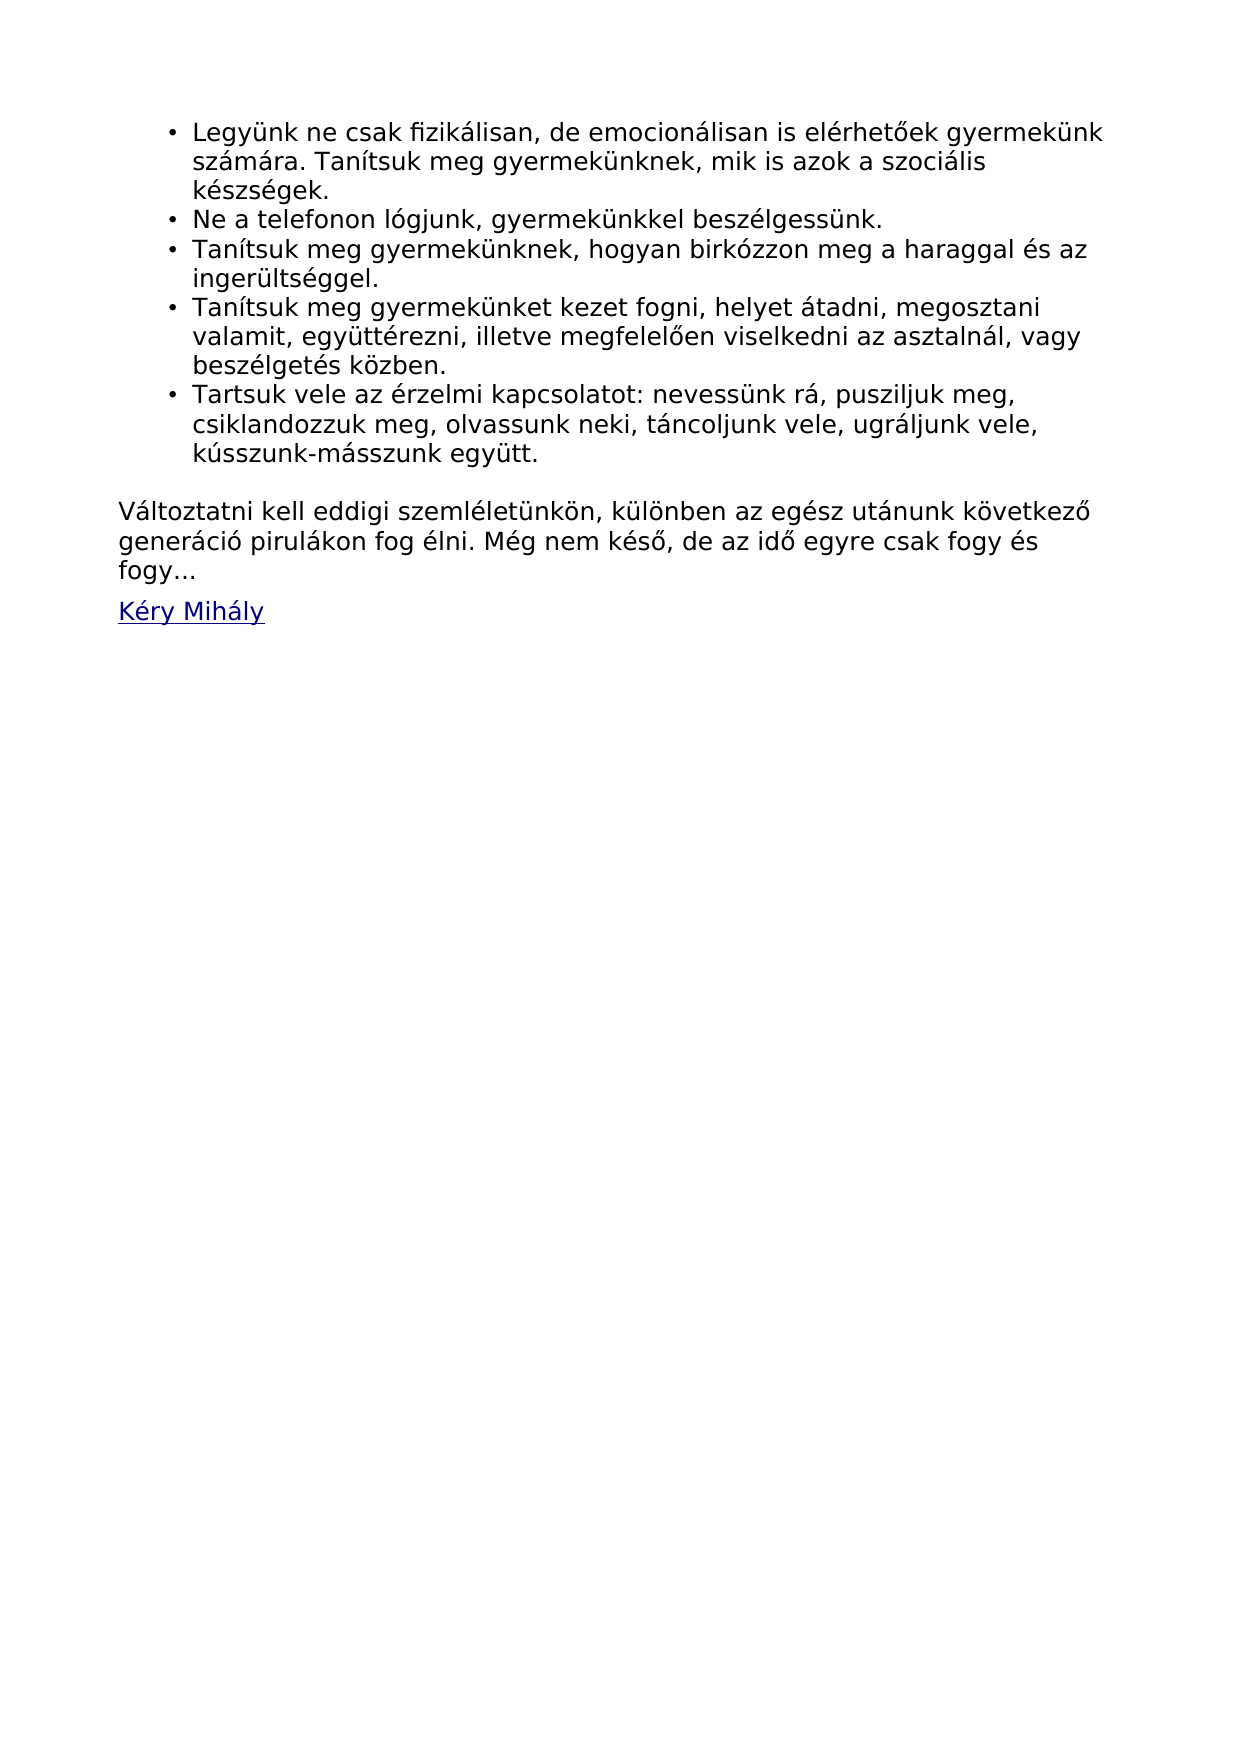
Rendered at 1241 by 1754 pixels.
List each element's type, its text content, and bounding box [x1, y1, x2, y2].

text Kéry Mihály [118, 598, 1122, 627]
list Legyünk ne csak fizikálisan, de emocionálisan is elérhetőek gyermekünk számára. Tanítsuk meg gyermekünknek, mik is azok a szociális készségek. [177, 118, 1122, 206]
list Ne a telefonon lógjunk, gyermekünkkel beszélgessünk. [177, 206, 1122, 235]
list Tanítsuk meg gyermekünket kezet fogni, helyet átadni, megosztani valamit, együttérezni, illetve megfelelően viselkedni az asztalnál, vagy beszélgetés közben. [177, 293, 1122, 381]
list Tartsuk vele az érzelmi kapcsolatot: nevessünk rá, pusziljuk meg, csiklandozzuk meg, olvassunk neki, táncoljunk vele, ugráljunk vele, kússzunk-másszunk együtt. [177, 381, 1122, 468]
list Tanítsuk meg gyermekünknek, hogyan birkózzon meg a haraggal és az ingerültséggel. [177, 235, 1122, 293]
text Változtatni kell eddigi szemléletünkön, különben az egész utánunk következő generáció pirulákon fog élni. Még nem késő, de az idő egyre csak fogy és fogy... [118, 498, 1122, 585]
